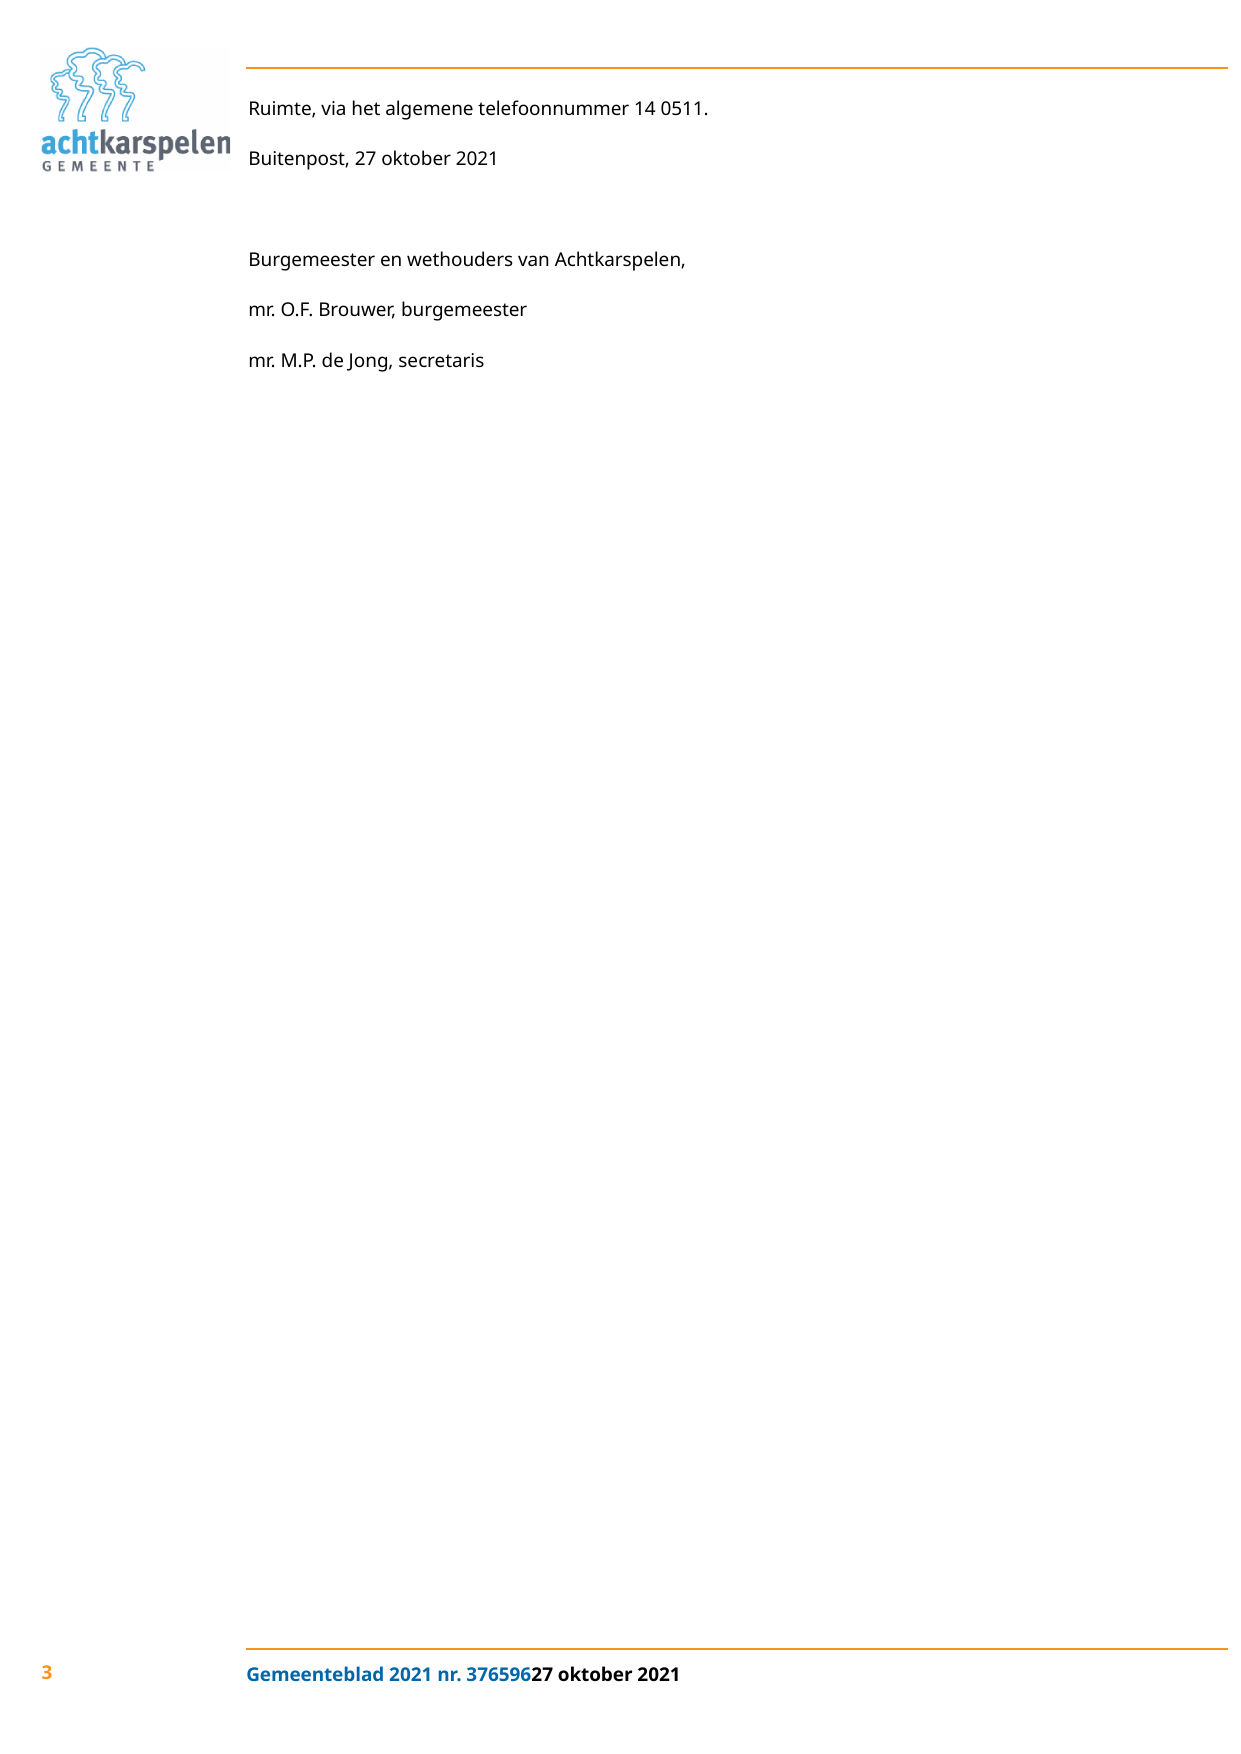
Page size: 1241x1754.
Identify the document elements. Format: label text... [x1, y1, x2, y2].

text Ruimte, via het algemene telefoonnummer 14 0511. [248, 95, 1152, 121]
text mr. O.F. Brouwer, burgemeester [248, 296, 1152, 322]
text mr. M.P. de Jong, secretaris [248, 347, 1152, 373]
picture [41, 47, 231, 172]
text Buitenpost, 27 oktober 2021 [248, 145, 1152, 171]
text Burgemeester en wethouders van Achtkarspelen, [248, 246, 1152, 272]
